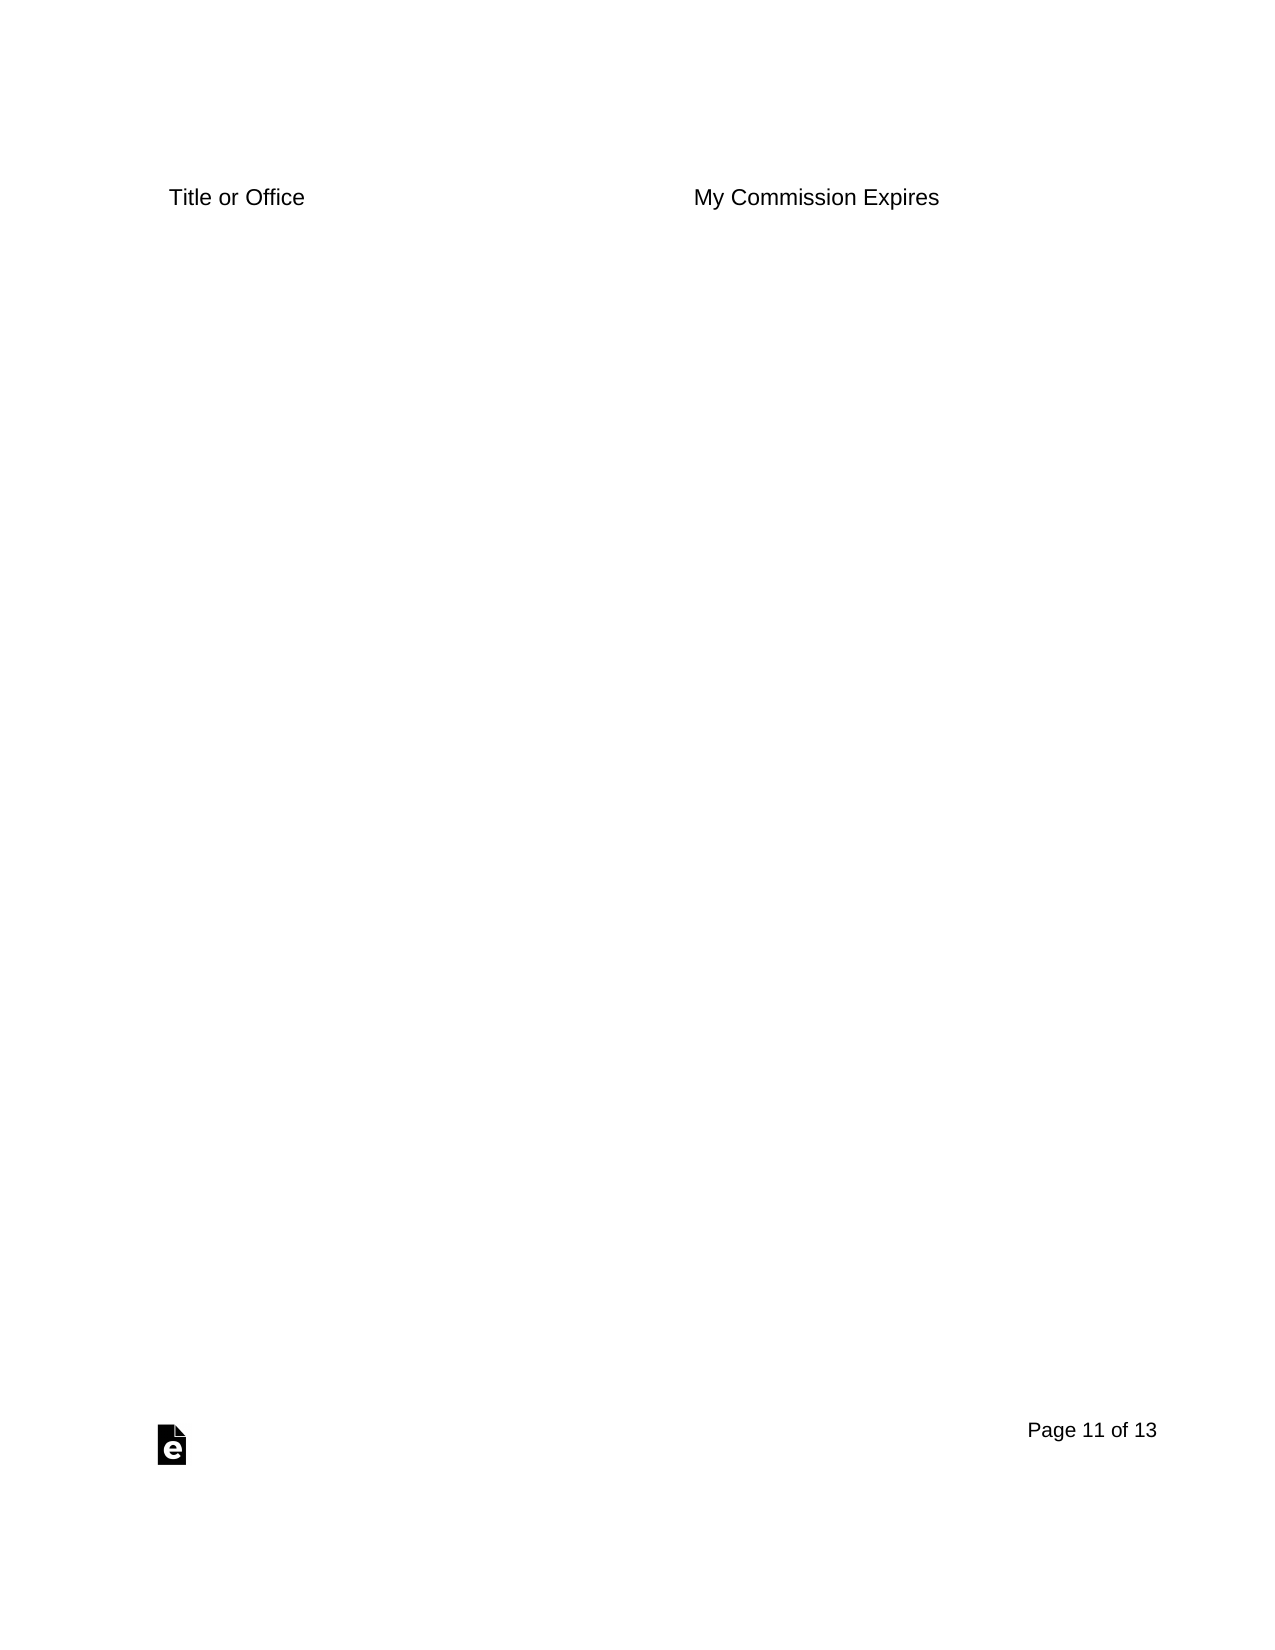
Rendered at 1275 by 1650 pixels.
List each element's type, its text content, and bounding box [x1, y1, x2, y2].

text Title or Office My Commission Expires [150, 184, 1125, 210]
